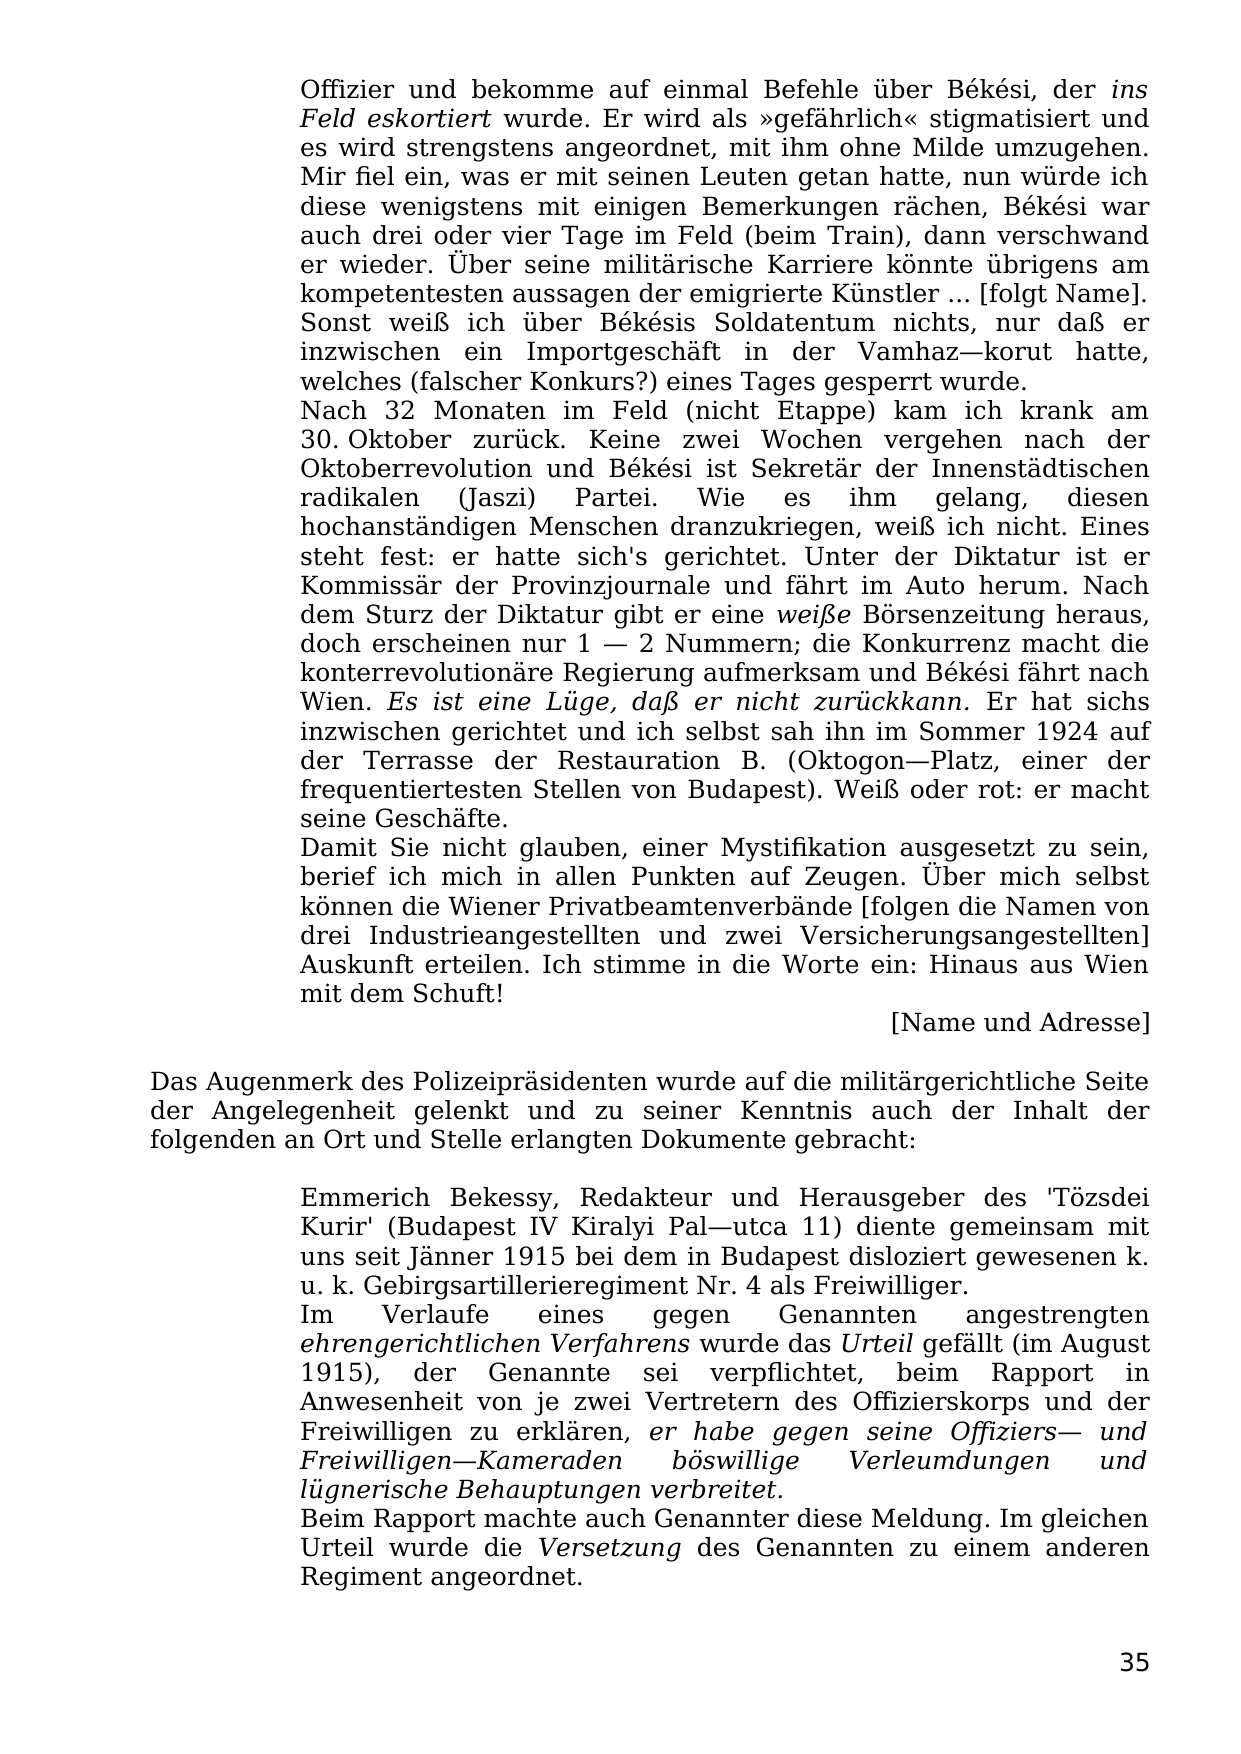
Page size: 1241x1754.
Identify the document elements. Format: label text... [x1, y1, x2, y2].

text Urteil wurde die Versetzung des Genannten zu einem anderen Regiment angeordnet. [300, 1533, 1151, 1592]
text Im Verlaufe eines gegen Genannten angestrengten ehrengerichtlichen Verfahrens wurde das Urteil gefällt (im August 1915), der Genannte sei verpflichtet, beim Rapport in Anwesenheit von je zwei Vertretern des Offizierskorps und der Freiwilligen zu erklären, er habe gegen seine Offiziers— und Freiwilligen—Kameraden böswillige Verleumdungen und lügnerische Behauptungen verbreitet. [300, 1300, 1151, 1504]
text Nach 32 Monaten im Feld (nicht Etappe) kam ich krank am 30. Oktober zurück. Keine zwei Wochen vergehen nach der Oktoberrevolution und Békési ist Sekretär der Innenstädtischen radikalen (Jaszi) Partei. Wie es ihm gelang, diesen hochanständigen Menschen dranzukriegen, weiß ich nicht. Eines steht fest: er hatte sich's gerichtet. Unter der Diktatur ist er Kommissär der Provinzjournale und fährt im Auto herum. Nach dem Sturz der Diktatur gibt er eine weiße Börsenzeitung heraus, doch erscheinen nur 1 — 2 Nummern; die Konkurrenz macht die konterrevolutionäre Regierung aufmerksam und Békési fährt nach Wien. Es ist eine Lüge, daß er nicht zurückkann. Er hat sichs inzwischen gerichtet und ich selbst sah ihn im Sommer 1924 auf der Terrasse der Restauration B. (Oktogon—Platz, einer der frequentiertesten Stellen von Budapest). Weiß oder rot: er macht seine Geschäfte. [300, 396, 1151, 833]
text Offizier und bekomme auf einmal Befehle über Békési, der ins Feld eskortiert wurde. Er wird als »gefährlich« stigmatisiert und es wird strengstens angeordnet, mit ihm ohne Milde umzugehen. Mir fiel ein, was er mit seinen Leuten getan hatte, nun würde ich diese wenigstens mit einigen Bemerkungen rächen, Békési war auch drei oder vier Tage im Feld (beim Train), dann verschwand er wieder. Über seine militärische Karriere könnte übrigens am kompetentesten aussagen der emigrierte Künstler ... [folgt Name]. [300, 75, 1151, 308]
text Sonst weiß ich über Békésis Soldatentum nichts, nur daß er inzwischen ein Importgeschäft in der Vamhaz—korut hatte, welches (falscher Konkurs?) eines Tages gesperrt wurde. [300, 308, 1151, 396]
text Beim Rapport machte auch Genannter diese Meldung. Im gleichen [300, 1504, 1151, 1533]
text Das Augenmerk des Polizeipräsidenten wurde auf die militärgerichtliche Seite der Angelegenheit gelenkt und zu seiner Kenntnis auch der Inhalt der folgenden an Ort und Stelle erlangten Dokumente gebracht: [150, 1067, 1151, 1154]
text [Name und Adresse] [150, 1008, 1151, 1037]
text Damit Sie nicht glauben, einer Mystifikation ausgesetzt zu sein, berief ich mich in allen Punkten auf Zeugen. Über mich selbst können die Wiener Privatbeamtenverbände [folgen die Namen von drei Industrieangestellten und zwei Versicherungsangestellten] Auskunft erteilen. Ich stimme in die Worte ein: Hinaus aus Wien mit dem Schuft! [300, 833, 1151, 1008]
text Emmerich Bekessy, Redakteur und Herausgeber des 'Tözsdei Kurir' (Budapest IV Kiralyi Pal—utca 11) diente gemeinsam mit uns seit Jänner 1915 bei dem in Budapest disloziert gewesenen k. u. k. Gebirgsartillerieregiment Nr. 4 als Freiwilliger. [300, 1183, 1151, 1300]
